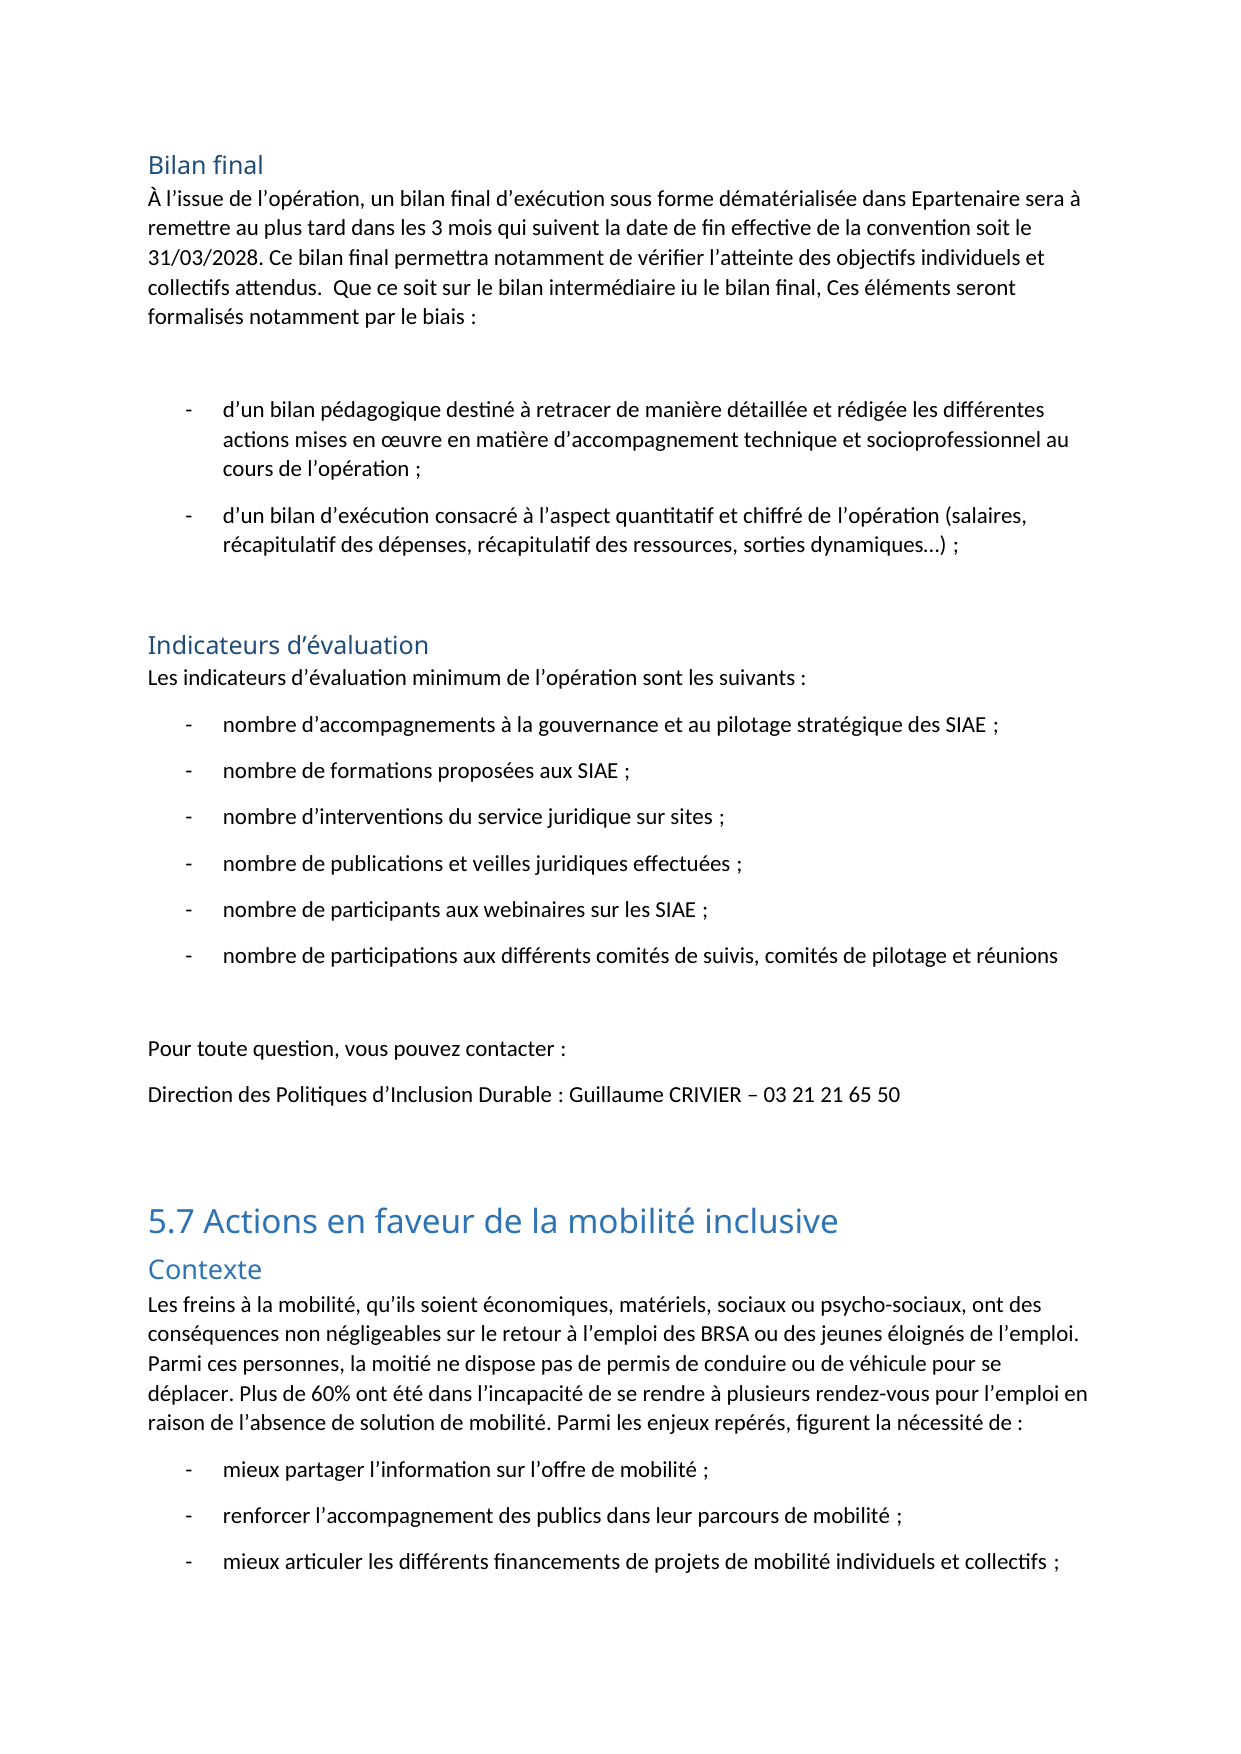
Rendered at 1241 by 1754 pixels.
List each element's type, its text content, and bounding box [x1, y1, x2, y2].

subtitle 5.7 Actions en faveur de la mobilité inclusive [148, 1198, 1093, 1244]
list nombre d’interventions du service juridique sur sites ; [185, 802, 1093, 831]
subtitle Indicateurs d’évaluation [148, 627, 1093, 661]
text Pour toute question, vous pouvez contacter : [148, 1034, 1093, 1062]
list d’un bilan d’exécution consacré à l’aspect quantitatif et chiffré de l’opération (salaires, récapitulatif des dépenses, récapitulatif des ressources, sorties dynamiques…) ; [185, 501, 1093, 558]
list nombre de participations aux différents comités de suivis, comités de pilotage et réunions [185, 942, 1093, 969]
subtitle Contexte [148, 1251, 1093, 1287]
list nombre de participants aux webinaires sur les SIAE ; [185, 895, 1093, 923]
text Les indicateurs d’évaluation minimum de l’opération sont les suivants : [148, 663, 1093, 691]
subtitle Bilan final [148, 148, 1093, 182]
text Direction des Politiques d’Inclusion Durable : Guillaume CRIVIER – 03 21 21 65 50 [148, 1081, 1093, 1109]
text Les freins à la mobilité, qu’ils soient économiques, matériels, sociaux ou psycho-sociaux, ont des conséquences non négligeables sur le retour à l’emploi des BRSA ou des jeunes éloignés de l’emploi. Parmi ces personnes, la moitié ne dispose pas de permis de conduire ou de véhicule pour se déplacer. Plus de 60% ont été dans l’incapacité de se rendre à plusieurs rendez-vous pour l’emploi en raison de l’absence de solution de mobilité. Parmi les enjeux repérés, figurent la nécessité de : [148, 1290, 1093, 1436]
list nombre d’accompagnements à la gouvernance et au pilotage stratégique des SIAE ; [185, 710, 1093, 738]
list nombre de publications et veilles juridiques effectuées ; [185, 849, 1093, 877]
list nombre de formations proposées aux SIAE ; [185, 756, 1093, 784]
list renforcer l’accompagnement des publics dans leur parcours de mobilité ; [185, 1501, 1093, 1529]
list d’un bilan pédagogique destiné à retracer de manière détaillée et rédigée les différentes actions mises en œuvre en matière d’accompagnement technique et socioprofessionnel au cours de l’opération ; [185, 395, 1093, 482]
list mieux articuler les différents financements de projets de mobilité individuels et collectifs ; [185, 1547, 1093, 1576]
text À l’issue de l’opération, un bilan final d’exécution sous forme dématérialisée dans Epartenaire sera à remettre au plus tard dans les 3 mois qui suivent la date de fin effective de la convention soit le 31/03/2028. Ce bilan final permettra notamment de vérifier l’atteinte des objectifs individuels et collectifs attendus. Que ce soit sur le bilan intermédiaire iu le bilan final, Ces éléments seront formalisés notamment par le biais : [148, 184, 1093, 330]
list mieux partager l’information sur l’offre de mobilité ; [185, 1455, 1093, 1483]
